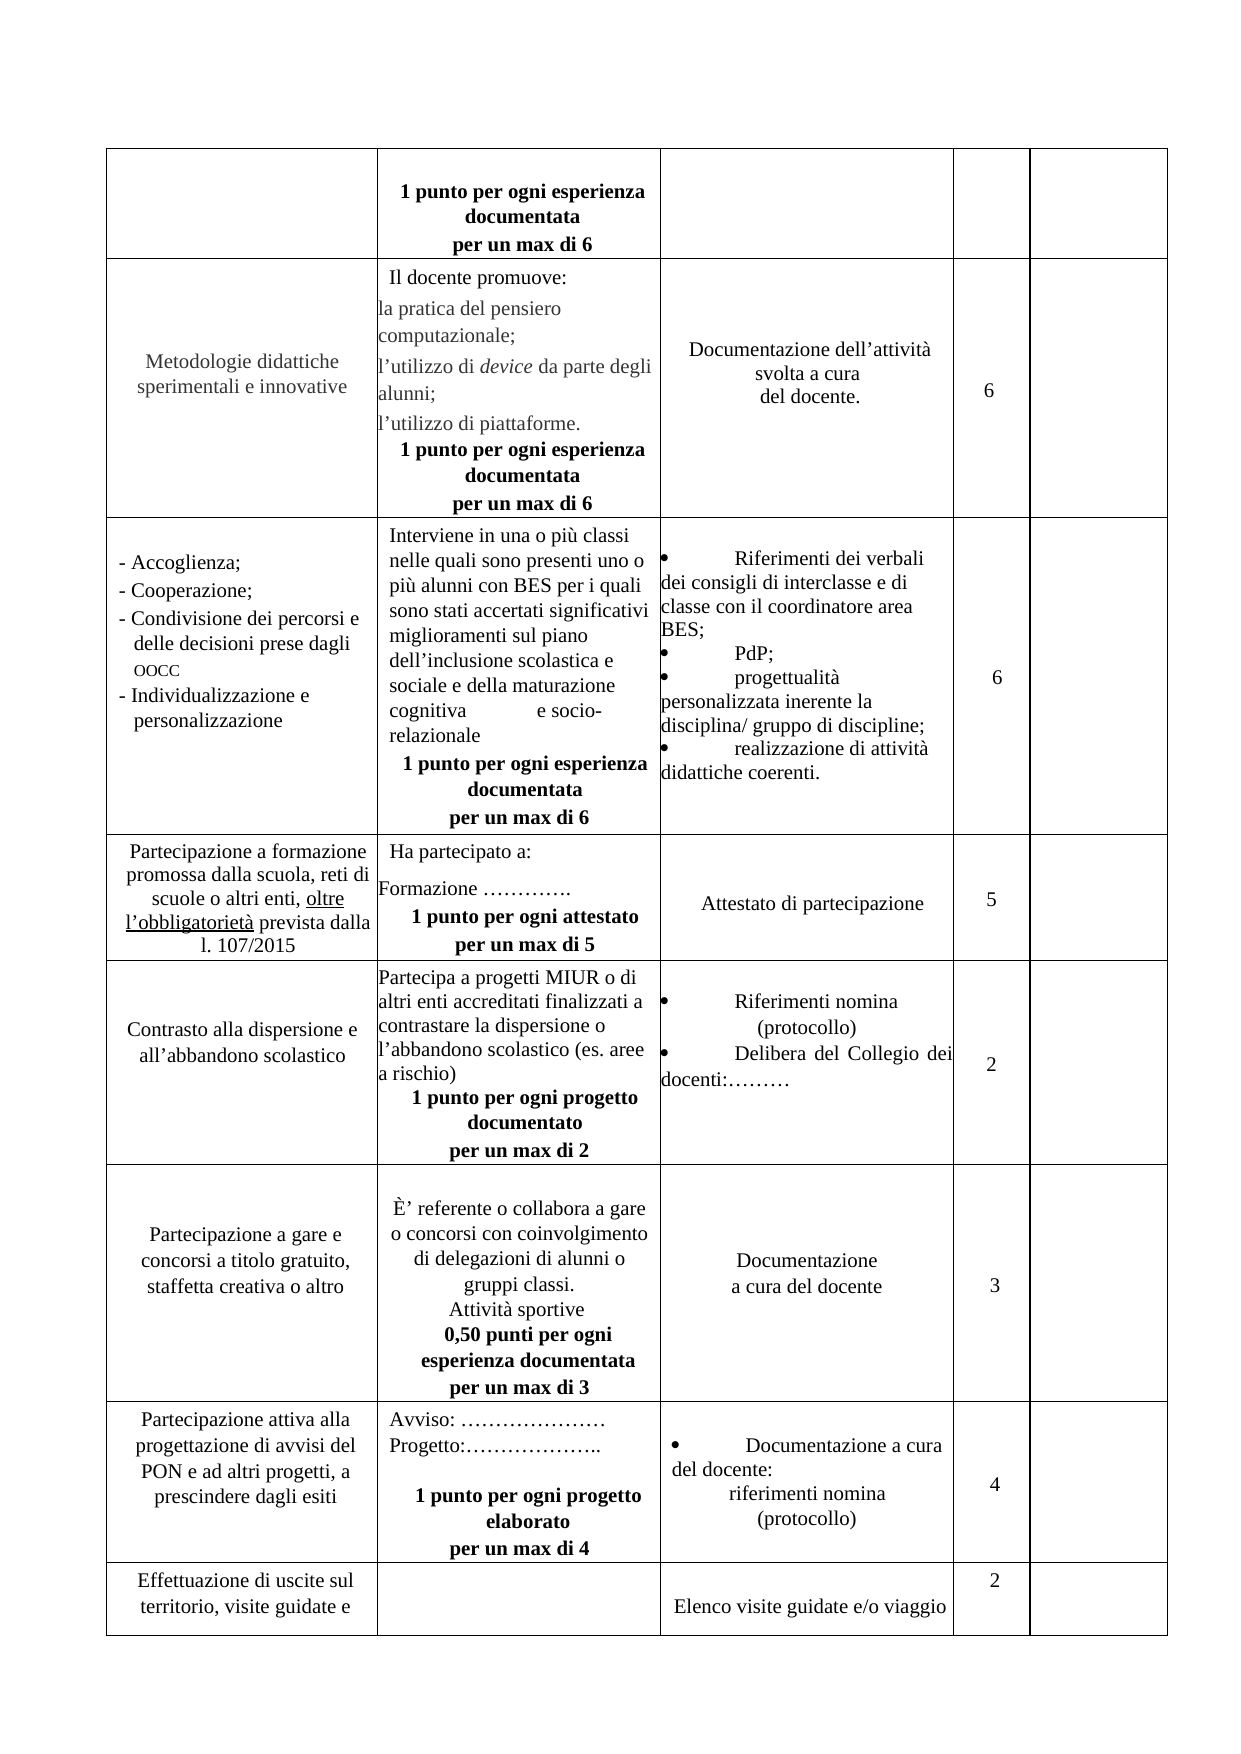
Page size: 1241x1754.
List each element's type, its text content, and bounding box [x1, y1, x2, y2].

table_cell Contrasto alla dispersione e all’abbandono scolastico [107, 961, 377, 1164]
table_cell [1031, 1402, 1167, 1562]
table_cell Attestato di partecipazione [661, 835, 953, 960]
table_cell [378, 1563, 660, 1635]
table_cell Riferimenti nomina (protocollo) Delibera del Collegio dei docenti:……… [661, 961, 953, 1164]
table_cell [661, 149, 953, 258]
table_cell Metodologie didattiche sperimentali e innovative [107, 259, 377, 517]
table_cell 2 [954, 1563, 1029, 1635]
table_cell 3 [954, 1165, 1029, 1401]
table_cell 4 [954, 1402, 1029, 1562]
table_cell Documentazione dell’attività svolta a cura del docente. [661, 259, 953, 517]
table_cell Documentazione a cura del docente: riferimenti nomina (protocollo) [661, 1402, 953, 1562]
table_cell È’ referente o collabora a gare o concorsi con coinvolgimento di delegazioni di alunni o gruppi classi. Attività sportive 0,50 punti per ogni esperienza documentata per un max di 3 [378, 1165, 660, 1401]
table_cell 5 [954, 835, 1029, 960]
table_cell [1031, 259, 1167, 517]
table_cell Avviso: ………………… Progetto:……………….. 1 punto per ogni progetto elaborato per un max di 4 [378, 1402, 660, 1562]
table_cell 1 punto per ogni esperienza documentata per un max di 6 [378, 149, 660, 258]
table_cell [1031, 835, 1167, 960]
table_cell Partecipazione a formazione promossa dalla scuola, reti di scuole o altri enti, oltre l’obbligatorietà prevista dalla l. 107/2015 [107, 835, 377, 960]
table_cell Elenco visite guidate e/o viaggio d’istruzione: …………… [661, 1563, 953, 1635]
table_cell [1031, 961, 1167, 1164]
table_cell Partecipa a progetti MIUR o di altri enti accreditati finalizzati a contrastare la dispersione o l’abbandono scolastico (es. aree a rischio) 1 punto per ogni progetto documentato per un max di 2 [378, 961, 660, 1164]
table_cell Partecipazione attiva alla progettazione di avvisi del PON e ad altri progetti, a prescindere dagli esiti [107, 1402, 377, 1562]
table_cell Documentazione a cura del docente [661, 1165, 953, 1401]
table_cell [1031, 518, 1167, 834]
table_cell Effettuazione di uscite sul territorio, visite guidate e [107, 1563, 377, 1635]
table_cell Ha partecipato a: Formazione …………. 1 punto per ogni attestato per un max di 5 [378, 835, 660, 960]
table_cell 6 [954, 259, 1029, 517]
table_cell [1031, 1165, 1167, 1401]
table_cell 2 [954, 961, 1029, 1164]
table_cell Interviene in una o più classi nelle quali sono presenti uno o più alunni con BES per i quali sono stati accertati significativi miglioramenti sul piano dell’inclusione scolastica e sociale e della maturazione cognitiva e socio-relazionale 1 punto per ogni esperienza documentata per un max di 6 [378, 518, 660, 834]
table_cell [107, 149, 377, 258]
table_cell 6 [954, 518, 1029, 834]
table_cell Partecipazione a gare e concorsi a titolo gratuito, staffetta creativa o altro [107, 1165, 377, 1401]
table_cell [1031, 149, 1167, 258]
table_cell [954, 149, 1029, 258]
table_cell - Accoglienza; - Cooperazione; - Condivisione dei percorsi e delle decisioni prese dagli oocc - Individualizzazione e personalizzazione [107, 518, 377, 834]
table_cell [1031, 1563, 1167, 1635]
table_cell Riferimenti dei verbali dei consigli di interclasse e di classe con il coordinatore area BES; PdP; progettualità personalizzata inerente la disciplina/ gruppo di discipline; realizzazione di attività didattiche coerenti. [661, 518, 953, 834]
table_cell Il docente promuove: la pratica del pensiero computazionale; l’utilizzo di device da parte degli alunni; l’utilizzo di piattaforme. 1 punto per ogni esperienza documentata per un max di 6 [378, 259, 660, 517]
